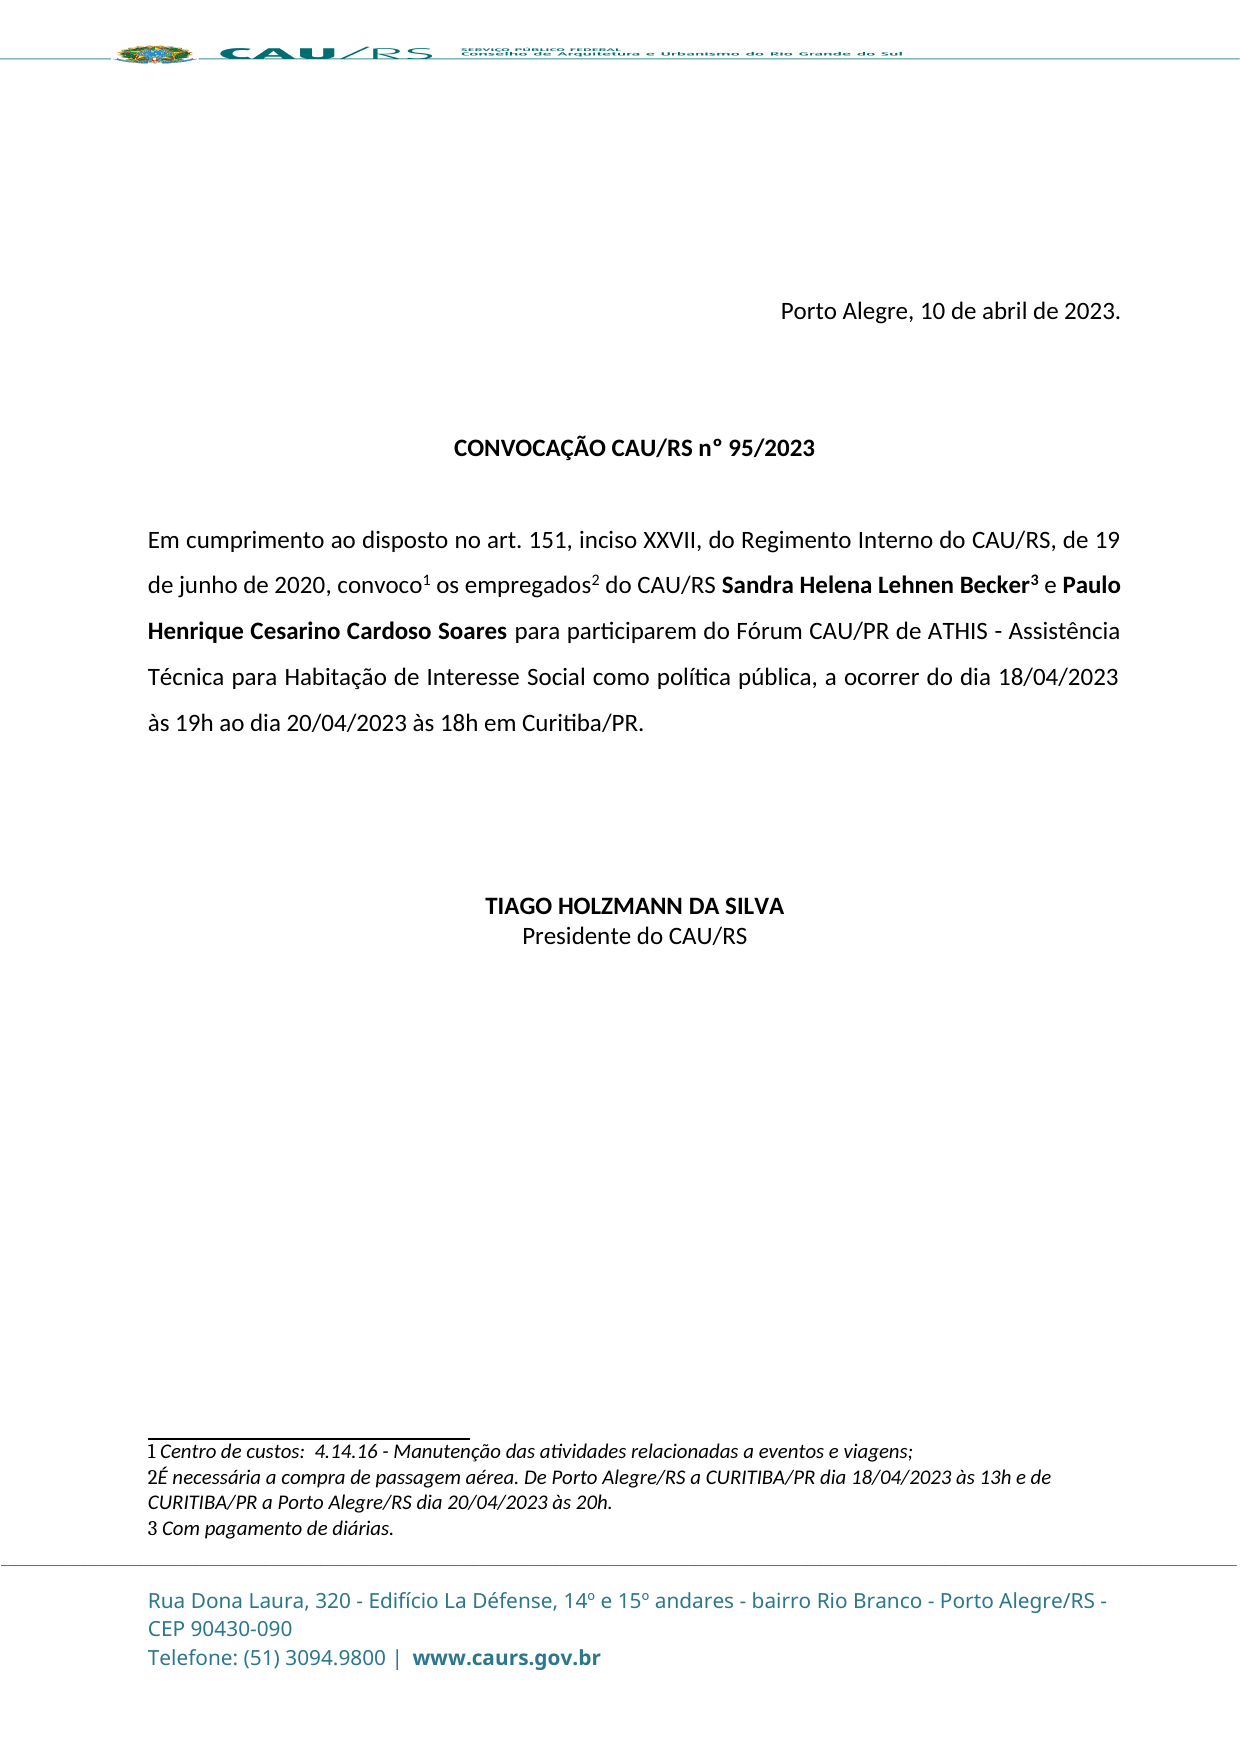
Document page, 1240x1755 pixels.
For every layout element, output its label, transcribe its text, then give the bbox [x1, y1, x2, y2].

text Em cumprimento ao disposto no art. 151, inciso XXVII, do Regimento Interno do CAU/RS, de 19 de junho de 2020, convoco os empregados do CAU/RS Sandra Helena Lehnen Becker e Paulo Henrique Cesarino Cardoso Soares para participarem do Fórum CAU/PR de ATHIS - Assistência Técnica para Habitação de Interesse Social como política pública, a ocorrer do dia 18/04/2023 às 19h ao dia 20/04/2023 às 18h em Curitiba/PR. [148, 524, 1121, 737]
text Centro de custos: 4.14.16 - Manutenção das atividades relacionadas a eventos e viagens; [148, 1439, 1121, 1464]
text TIAGO HOLZMANN DA SILVA [148, 890, 1121, 920]
text É necessária a compra de passagem aérea. De Porto Alegre/RS a CURITIBA/PR dia 18/04/2023 às 13h e de CURITIBA/PR a Porto Alegre/RS dia 20/04/2023 às 20h. [148, 1464, 1121, 1515]
text CONVOCAÇÃO CAU/RS nº 95/2023 [148, 432, 1121, 463]
text Porto Alegre, 10 de abril de 2023. [148, 295, 1121, 326]
text Com pagamento de diárias. [148, 1515, 1121, 1540]
text Presidente do CAU/RS [148, 920, 1121, 951]
